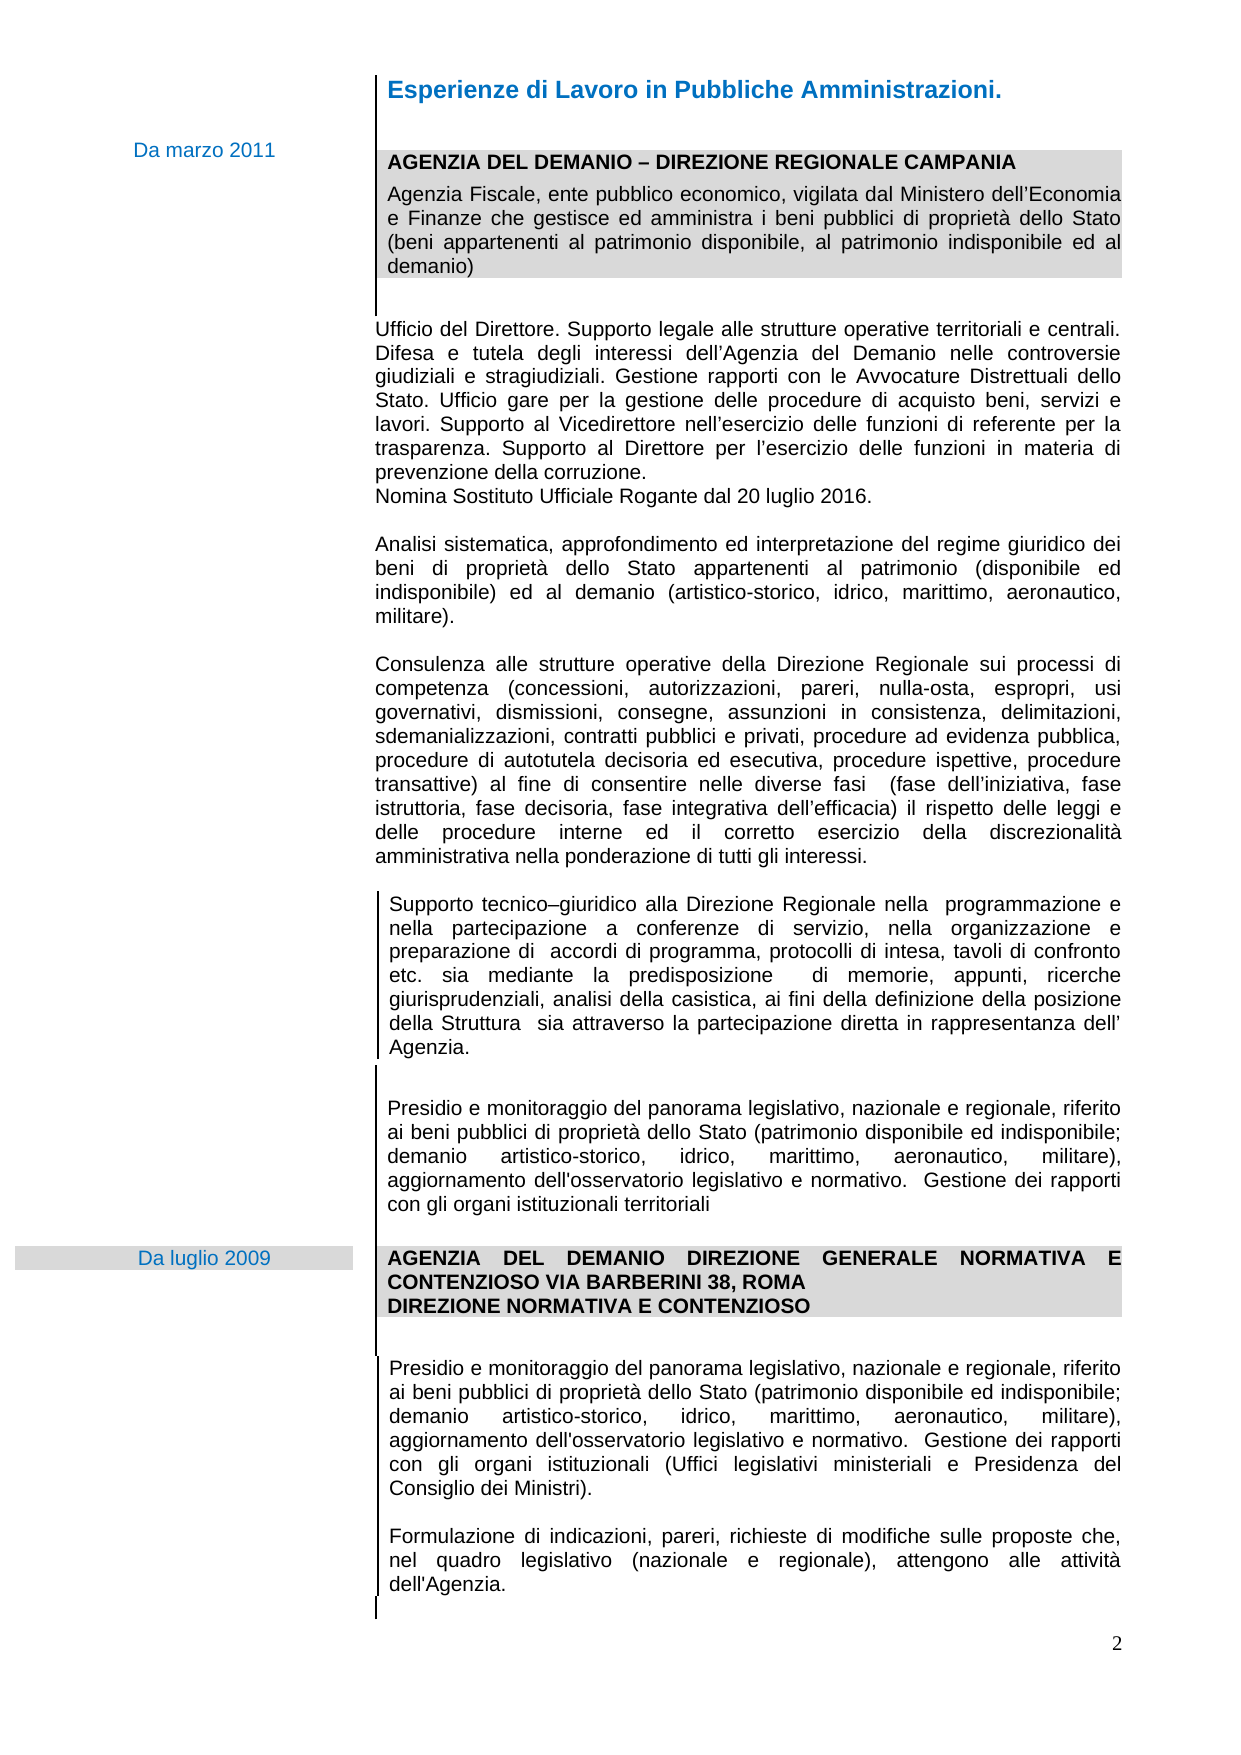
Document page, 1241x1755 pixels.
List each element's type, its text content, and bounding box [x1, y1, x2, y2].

text Esperienze di Lavoro in Pubbliche Amministrazioni. [377, 75, 1122, 104]
text Presidio e monitoraggio del panorama legislativo, nazionale e regionale, riferito ai beni pubblici di proprietà dello Stato (patrimonio disponibile ed indisponibile; demanio artistico-storico, idrico, marittimo, aeronautico, militare), aggiornamento dell'osservatorio legislativo e normativo. Gestione dei rapporti con gli organi istituzionali territoriali [377, 1096, 1122, 1215]
text AGENZIA DEL DEMANIO – DIREZIONE REGIONALE CAMPANIA [377, 150, 1122, 174]
text Da luglio 2009 [59, 1246, 353, 1270]
text AGENZIA DEL DEMANIO DIREZIONE GENERALE NORMATIVA E CONTENZIOSO VIA BARBERINI 38, ROMA [377, 1246, 1122, 1293]
text Presidio e monitoraggio del panorama legislativo, nazionale e regionale, riferito ai beni pubblici di proprietà dello Stato (patrimonio disponibile ed indisponibile; demanio artistico-storico, idrico, marittimo, aeronautico, militare), aggiornamento dell'osservatorio legislativo e normativo. Gestione dei rapporti con gli organi istituzionali (Uffici legislativi ministeriali e Presidenza del Consiglio dei Ministri). [379, 1356, 1122, 1500]
text Nomina Sostituto Ufficiale Rogante dal 20 luglio 2016. [375, 484, 1122, 508]
text Formulazione di indicazioni, pareri, richieste di modifiche sulle proposte che, nel quadro legislativo (nazionale e regionale), attengono alle attività dell'Agenzia. [379, 1524, 1122, 1596]
text Supporto tecnico–giuridico alla Direzione Regionale nella programmazione e nella partecipazione a conferenze di servizio, nella organizzazione e preparazione di accordi di programma, protocolli di intesa, tavoli di confronto etc. sia mediante la predisposizione di memorie, appunti, ricerche giurisprudenziali, analisi della casistica, ai fini della definizione della posizione della Struttura sia attraverso la partecipazione diretta in rappresentanza dell’ Agenzia. [379, 891, 1122, 1059]
text Analisi sistematica, approfondimento ed interpretazione del regime giuridico dei beni di proprietà dello Stato appartenenti al patrimonio (disponibile ed indisponibile) ed al demanio (artistico-storico, idrico, marittimo, aeronautico, militare). [375, 532, 1122, 628]
text Consulenza alle strutture operative della Direzione Regionale sui processi di competenza (concessioni, autorizzazioni, pareri, nulla-osta, espropri, usi governativi, dismissioni, consegne, assunzioni in consistenza, delimitazioni, sdemanializzazioni, contratti pubblici e privati, procedure ad evidenza pubblica, procedure di autotutela decisoria ed esecutiva, procedure ispettive, procedure transattive) al fine di consentire nelle diverse fasi (fase dell’iniziativa, fase istruttoria, fase decisoria, fase integrativa dell’efficacia) il rispetto delle leggi e delle procedure interne ed il corretto esercizio della discrezionalità amministrativa nella ponderazione di tutti gli interessi. [375, 652, 1122, 867]
text Da marzo 2011 [59, 138, 353, 162]
text DIREZIONE NORMATIVA E CONTENZIOSO [377, 1293, 1122, 1317]
text Agenzia Fiscale, ente pubblico economico, vigilata dal Ministero dell’Economia e Finanze che gestisce ed amministra i beni pubblici di proprietà dello Stato (beni appartenenti al patrimonio disponibile, al patrimonio indisponibile ed al demanio) [377, 182, 1122, 278]
text Ufficio del Direttore. Supporto legale alle strutture operative territoriali e centrali. Difesa e tutela degli interessi dell’Agenzia del Demanio nelle controversie giudiziali e stragiudiziali. Gestione rapporti con le Avvocature Distrettuali dello Stato. Ufficio gare per la gestione delle procedure di acquisto beni, servizi e lavori. Supporto al Vicedirettore nell’esercizio delle funzioni di referente per la trasparenza. Supporto al Direttore per l’esercizio delle funzioni in materia di prevenzione della corruzione. [375, 316, 1122, 484]
